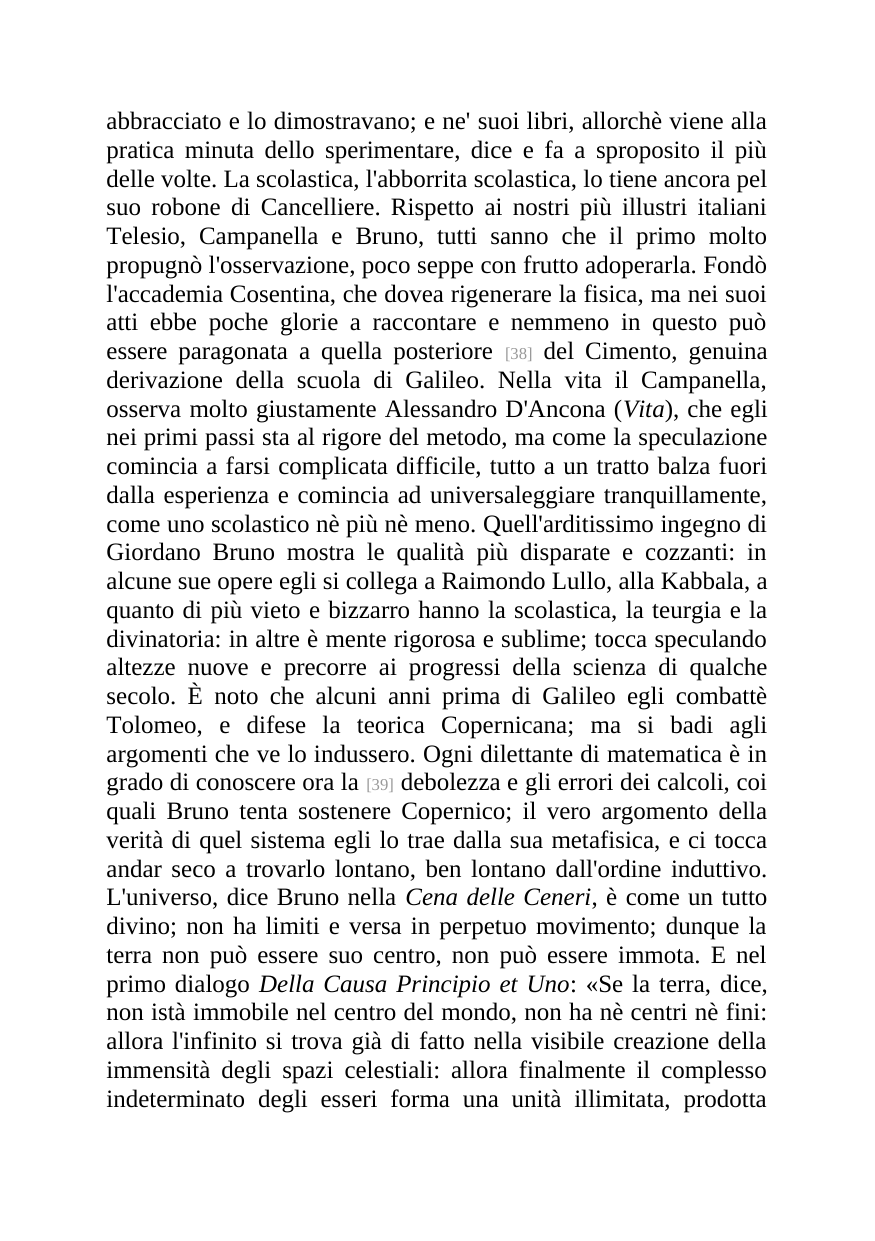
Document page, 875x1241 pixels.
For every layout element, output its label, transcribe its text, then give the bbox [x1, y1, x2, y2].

text abbracciato e lo dimostravano; e ne' suoi libri, allorchè viene alla pratica minuta dello sperimentare, dice e fa a sproposito il più delle volte. La scolastica, l'abborrita scolastica, lo tiene ancora pel suo robone di Cancelliere. Rispetto ai nostri più illustri italiani Telesio, Campanella e Bruno, tutti sanno che il primo molto propugnò l'osservazione, poco seppe con frutto adoperarla. Fondò l'accademia Cosentina, che dovea rigenerare la fisica, ma nei suoi atti ebbe poche glorie a raccontare e nemmeno in questo può essere paragonata a quella posteriore [38] del Cimento, genuina derivazione della scuola di Galileo. Nella vita il Campanella, osserva molto giustamente Alessandro D'Ancona (Vita), che egli nei primi passi sta al rigore del metodo, ma come la speculazione comincia a farsi complicata difficile, tutto a un tratto balza fuori dalla esperienza e comincia ad universaleggiare tranquillamente, come uno scolastico nè più nè meno. Quell'arditissimo ingegno di Giordano Bruno mostra le qualità più disparate e cozzanti: in alcune sue opere egli si collega a Raimondo Lullo, alla Kabbala, a quanto di più vieto e bizzarro hanno la scolastica, la teurgia e la divinatoria: in altre è mente rigorosa e sublime; tocca speculando altezze nuove e precorre ai progressi della scienza di qualche secolo. È noto che alcuni anni prima di Galileo egli combattè Tolomeo, e difese la teorica Copernicana; ma si badi agli argomenti che ve lo indussero. Ogni dilettante di matematica è in grado di conoscere ora la [39] debolezza e gli errori dei calcoli, coi quali Bruno tenta sostenere Copernico; il vero argomento della verità di quel sistema egli lo trae dalla sua metafisica, e ci tocca andar seco a trovarlo lontano, ben lontano dall'ordine induttivo. L'universo, dice Bruno nella Cena delle Ceneri, è come un tutto divino; non ha limiti e versa in perpetuo movimento; dunque la terra non può essere suo centro, non può essere immota. E nel primo dialogo Della Causa Principio et Uno: «Se la terra, dice, non istà immobile nel centro del mondo, non ha nè centri nè fini: allora l'infinito si trova già di fatto nella visibile creazione della immensità degli spazi celestiali: allora finalmente il complesso indeterminato degli esseri forma una unità illimitata, prodotta [106, 106, 768, 1112]
